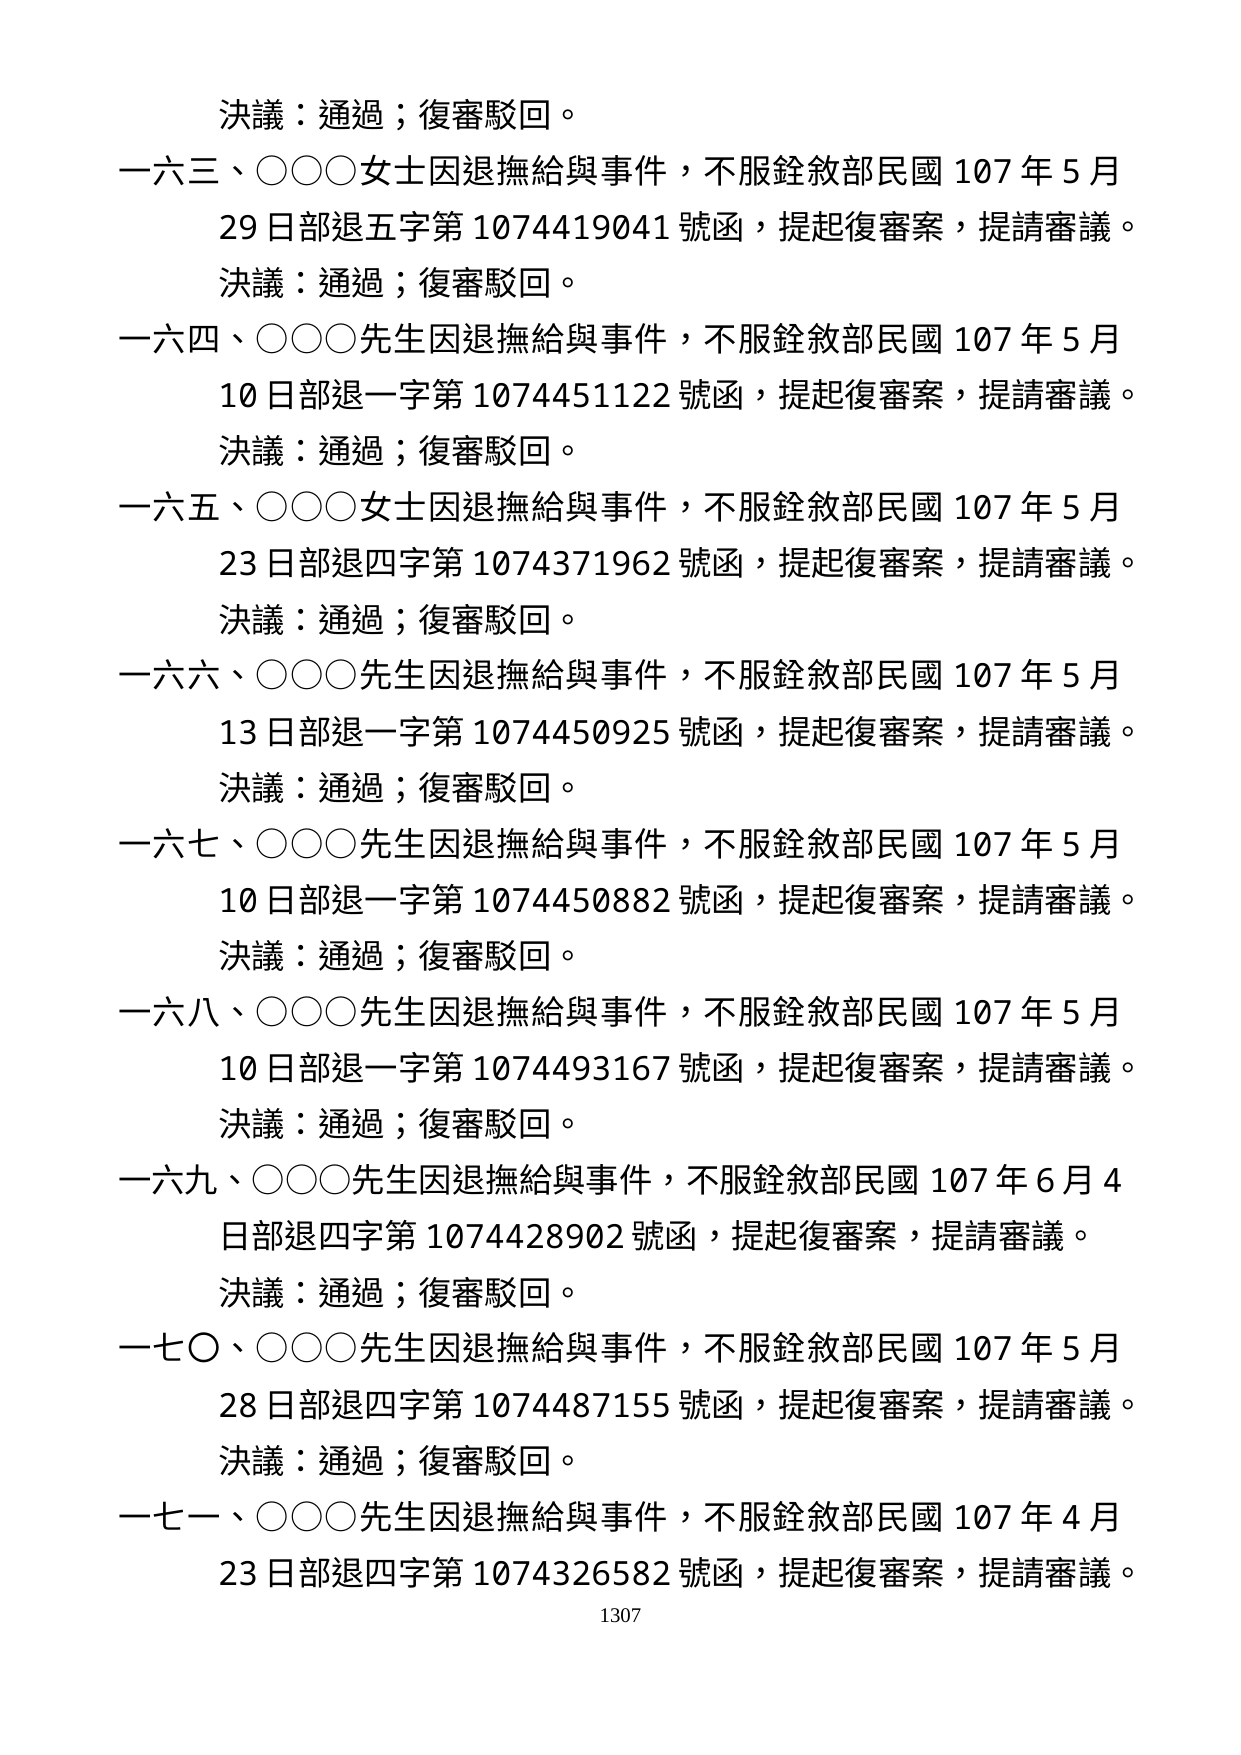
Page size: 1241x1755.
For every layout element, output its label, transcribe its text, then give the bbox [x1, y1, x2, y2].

text 一六四、○○○先生因退撫給與事件，不服銓敘部民國107年5月10日部退一字第1074451122號函，提起復審案，提請審議。 [118, 313, 1122, 417]
text 一六三、○○○女士因退撫給與事件，不服銓敘部民國107年5月29日部退五字第1074419041號函，提起復審案，提請審議。 [118, 144, 1122, 249]
text 決議：通過；復審駁回。 [218, 425, 1122, 473]
text 一六七、○○○先生因退撫給與事件，不服銓敘部民國107年5月10日部退一字第1074450882號函，提起復審案，提請審議。 [118, 817, 1122, 922]
text 一六九、○○○先生因退撫給與事件，不服銓敘部民國107年6月4日部退四字第1074428902號函，提起復審案，提請審議。 [118, 1154, 1122, 1258]
text 決議：通過；復審駁回。 [218, 257, 1122, 305]
text 決議：通過；復審駁回。 [218, 930, 1122, 978]
text 決議：通過；復審駁回。 [218, 1434, 1122, 1483]
text 決議：通過；復審駁回。 [218, 89, 1122, 137]
text 一六五、○○○女士因退撫給與事件，不服銓敘部民國107年5月23日部退四字第1074371962號函，提起復審案，提請審議。 [118, 481, 1122, 586]
text 決議：通過；復審駁回。 [218, 593, 1122, 642]
text 一七〇、○○○先生因退撫給與事件，不服銓敘部民國107年5月28日部退四字第1074487155號函，提起復審案，提請審議。 [118, 1322, 1122, 1427]
text 一七一、○○○先生因退撫給與事件，不服銓敘部民國107年4月23日部退四字第1074326582號函，提起復審案，提請審議。 [118, 1490, 1122, 1595]
text 決議：通過；復審駁回。 [218, 1266, 1122, 1314]
text 決議：通過；復審駁回。 [218, 1098, 1122, 1146]
text 一六六、○○○先生因退撫給與事件，不服銓敘部民國107年5月13日部退一字第1074450925號函，提起復審案，提請審議。 [118, 649, 1122, 754]
text 一六八、○○○先生因退撫給與事件，不服銓敘部民國107年5月10日部退一字第1074493167號函，提起復審案，提請審議。 [118, 986, 1122, 1090]
text 決議：通過；復審駁回。 [218, 762, 1122, 810]
